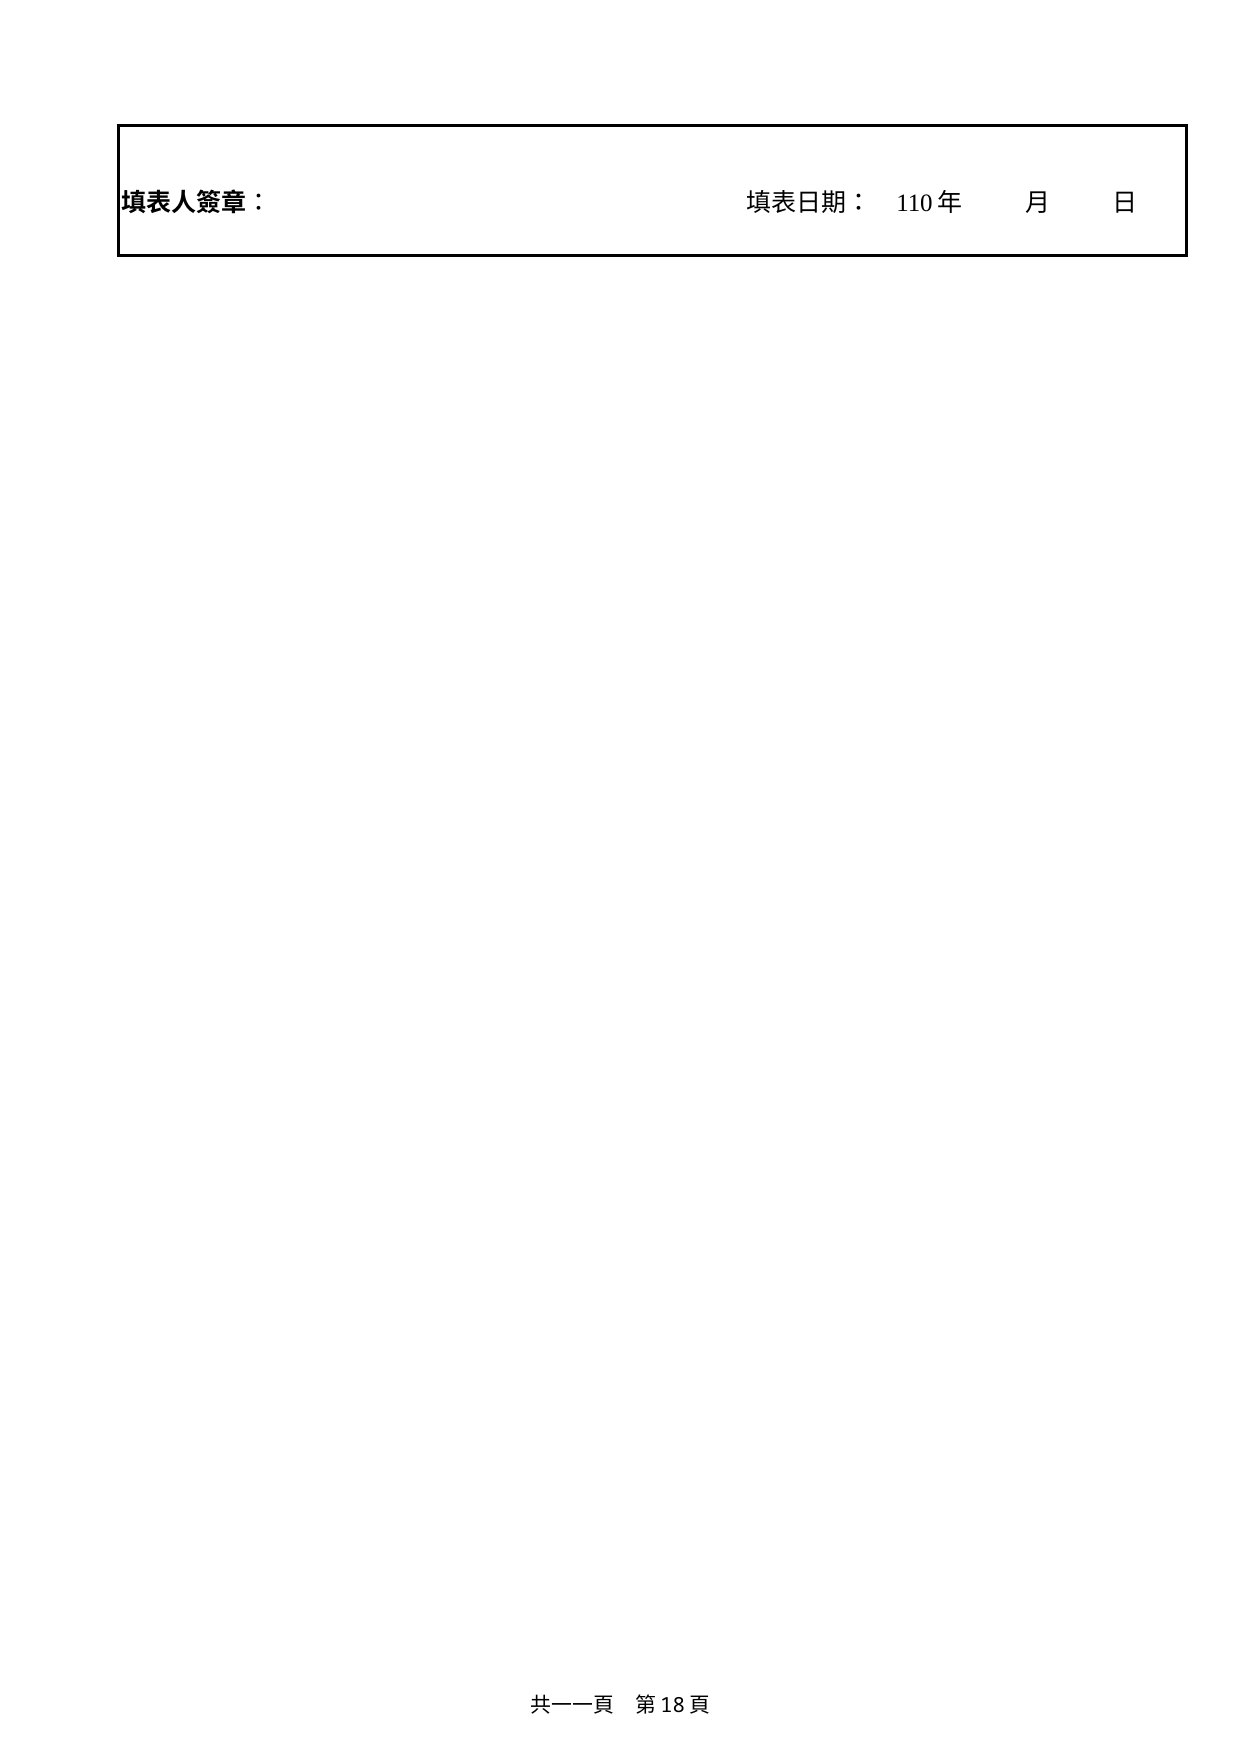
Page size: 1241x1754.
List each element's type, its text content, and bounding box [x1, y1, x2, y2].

table_cell 填表人簽章： 填表日期： 110年 月 日 [120, 127, 1185, 253]
